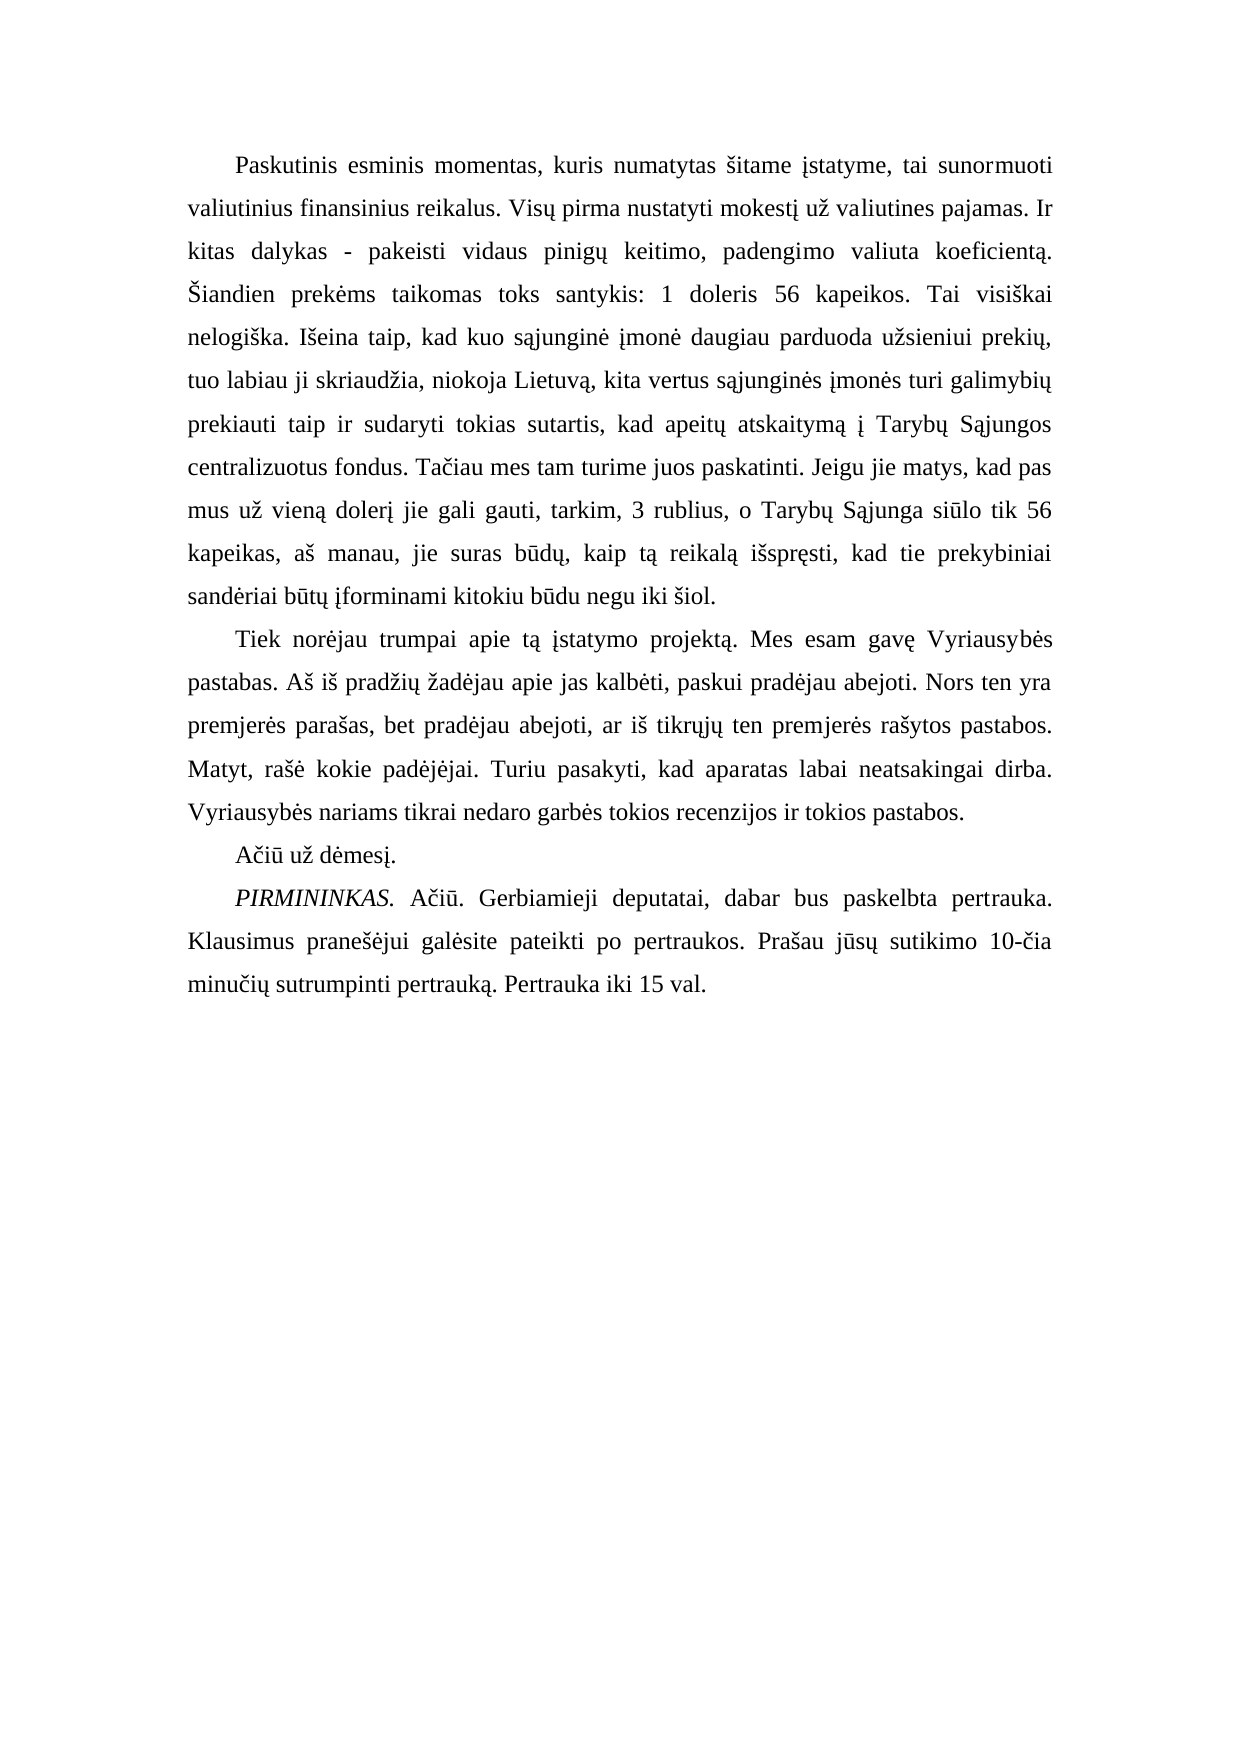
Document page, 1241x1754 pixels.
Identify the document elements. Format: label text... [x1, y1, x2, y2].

text Paskutinis esminis momentas, kuris numatytas šitame įstatyme, tai sunor­muoti valiutinius finansinius reikalus. Visų pirma nustatyti mokestį už va­liutines pajamas. Ir kitas dalykas - pakeisti vidaus pinigų keitimo, padengi­mo valiuta koeficientą. Šiandien prekėms taikomas toks santykis: 1 doleris ­56 kapeikos. Tai visiškai nelogiška. Išeina taip, kad kuo sąjunginė įmonė daugiau parduoda užsieniui prekių, tuo labiau ji skriaudžia, niokoja Lietuvą, kita vertus sąjunginės įmonės turi galimybių prekiauti taip ir sudaryti tokias sutartis, kad apeitų atskaitymą į Tarybų Sąjungos centralizuotus fondus. Tačiau mes tam turime juos paskatinti. Jeigu jie matys, kad pas mus už vieną dolerį jie gali gauti, tarkim, 3 rublius, o Tarybų Sąjunga siūlo tik 56 kapei­kas, aš manau, jie suras būdų, kaip tą reikalą išspręsti, kad tie prekybiniai sandėriai būtų įforminami kitokiu būdu negu iki šiol. [187, 150, 1053, 610]
text Tiek norėjau trumpai apie tą įstatymo projektą. Mes esam gavę Vyriausy­bės pastabas. Aš iš pradžių žadėjau apie jas kalbėti, paskui pradėjau abejoti. Nors ten yra premjerės parašas, bet pradėjau abejoti, ar iš tikrųjų ten prem­jerės rašytos pastabos. Matyt, rašė kokie padėjėjai. Turiu pasakyti, kad apa­ratas labai neatsakingai dirba. Vyriausybės nariams tikrai nedaro garbės tokios recenzijos ir tokios pastabos. [187, 624, 1053, 826]
text Ačiū už dėmesį. [187, 840, 1053, 869]
text PIRMININKAS. Ačiū. Gerbiamieji deputatai, dabar bus paskelbta pert­rauka. Klausimus pranešėjui galėsite pateikti po pertraukos. Prašau jūsų sutikimo 10-čia minučių sutrumpinti pertrauką. Pertrauka iki 15 val. [187, 883, 1053, 998]
